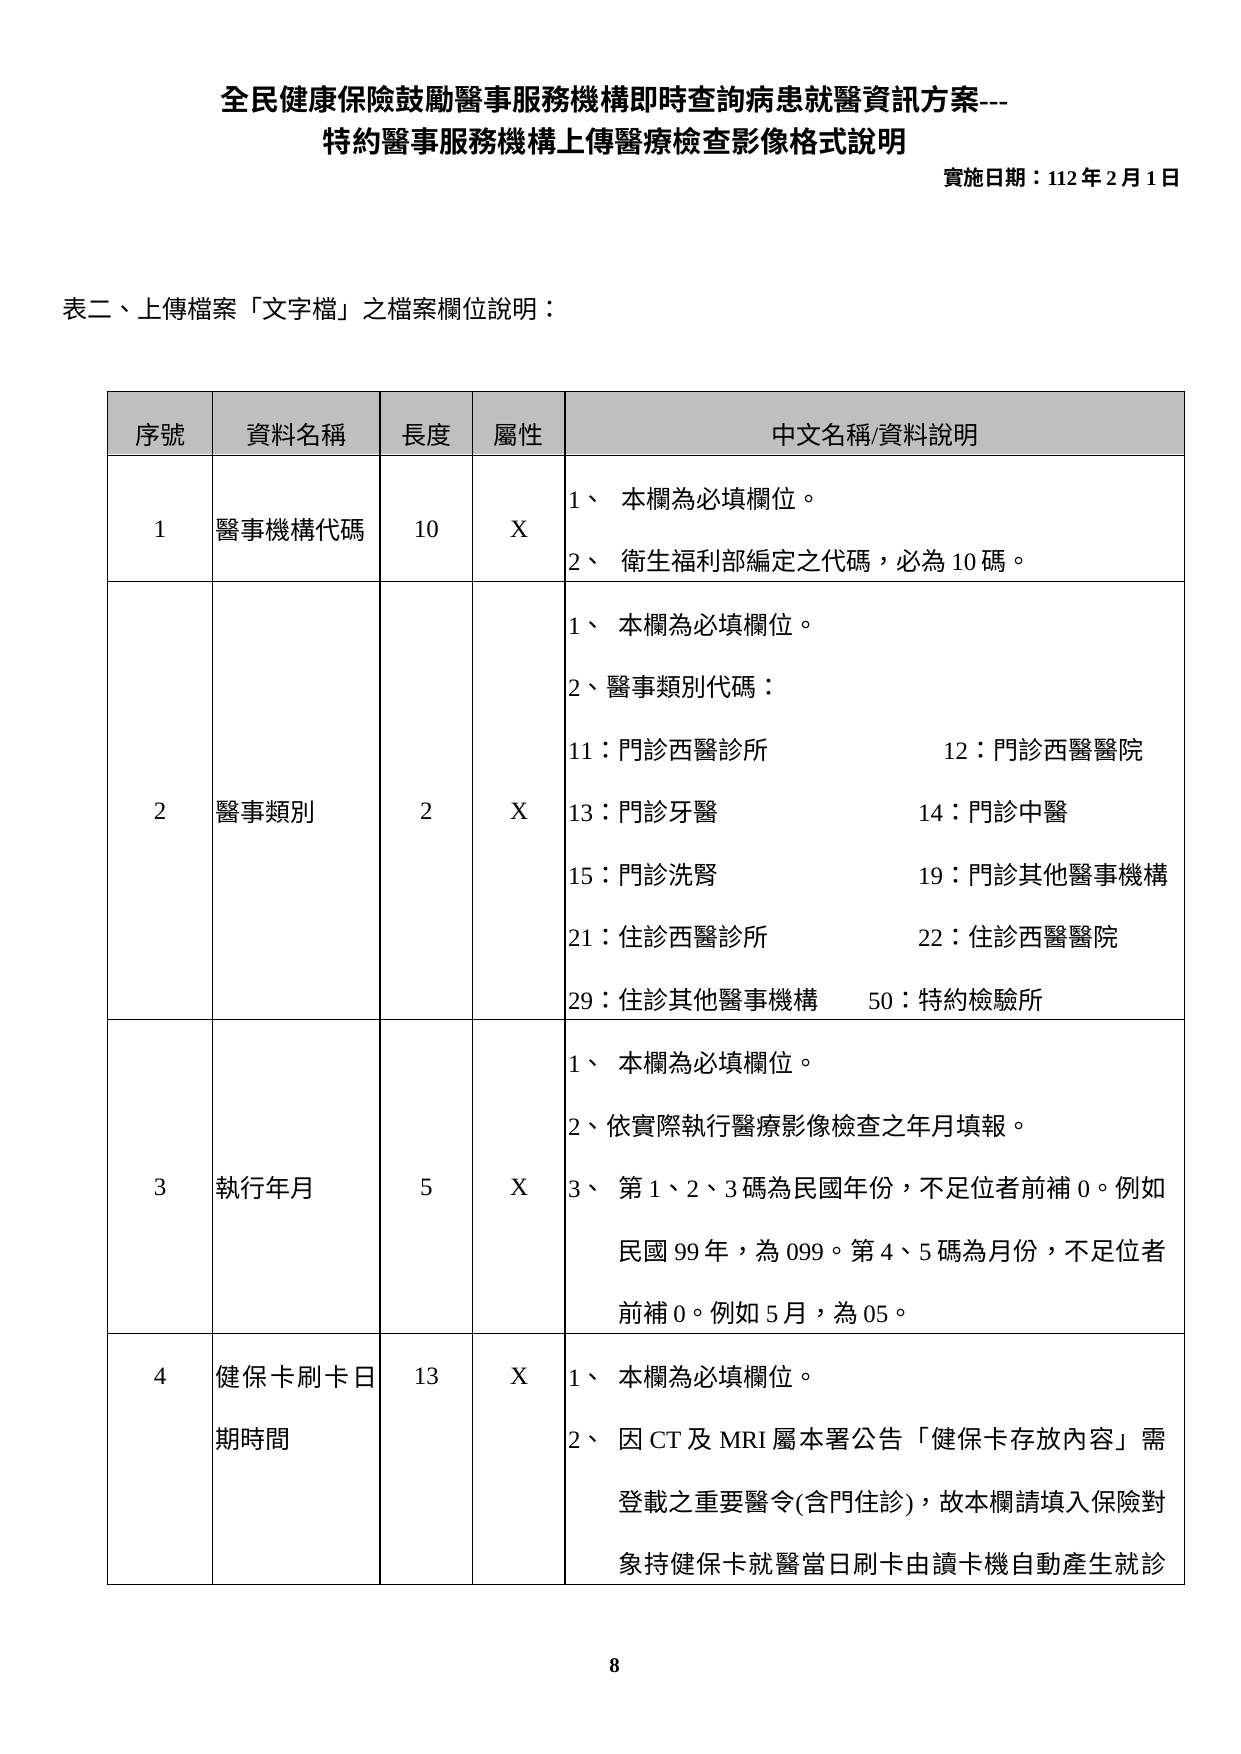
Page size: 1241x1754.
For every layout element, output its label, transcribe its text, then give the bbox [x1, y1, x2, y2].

table_cell X [473, 1020, 564, 1333]
table_cell 本欄為必填欄位。 因CT及MRI屬本署公告「健保卡存放內容」需登載之重要醫令(含門住診)，故本欄請填入保險對象持健保卡就醫當日刷卡由讀卡機自動產生就診日期時間。 若為補卡時，此欄表示補卡之日期時間，並於序號7「補卡註記」填2。 第1、2、3碼為民國年份，不足位者前補0，例如民國99年，為099，民國前的年份為負數，例如：-05表示為民國前5年。第4、5碼為月份，不足位者前補0，例如5月，為05。第6、7碼為日期，不足位者前補0，例如9日，為09。第8、9碼為小時，不足位者前補0，例如上午9時，為09，下午3時，為15。第10、11碼為分，不足位者前補0，例如9分，為09。第12、13碼為秒，不足位者前補0，例如9秒，為09。 [566, 1334, 1184, 1584]
text 表二、上傳檔案「文字檔」之檔案欄位說明： [62, 266, 1181, 328]
table_cell 本欄為必填欄位。 衛生福利部編定之代碼，必為10碼。 [566, 456, 1184, 581]
table_cell 3 [108, 1020, 212, 1333]
table_cell 2 [381, 582, 472, 1019]
table_header 屬性 [473, 392, 564, 454]
table_cell 4 [108, 1334, 212, 1584]
table_header 中文名稱/資料說明 [566, 392, 1184, 454]
table_header 序號 [108, 392, 212, 454]
table_cell X [473, 582, 564, 1019]
table_cell 10 [381, 456, 472, 581]
table_cell 5 [381, 1020, 472, 1333]
table_cell 醫事機構代碼 [213, 456, 379, 581]
table_cell X [473, 456, 564, 581]
table_cell X [473, 1334, 564, 1584]
table_cell 本欄為必填欄位。 依實際執行醫療影像檢查之年月填報。 第1、2、3碼為民國年份，不足位者前補0。例如民國99年，為099。第4、5碼為月份，不足位者前補0。例如5月，為05。 [566, 1020, 1184, 1333]
table_cell 1 [108, 456, 212, 581]
table_cell 2 [108, 582, 212, 1019]
table_cell 醫事類別 [213, 582, 379, 1019]
table_cell 本欄為必填欄位。 醫事類別代碼： 11：門診西醫診所 12：門診西醫醫院 13：門診牙醫 14：門診中醫 15：門診洗腎 19：門診其他醫事機構 21：住診西醫診所 22：住診西醫醫院 29：住診其他醫事機構 50：特約檢驗所 [566, 582, 1184, 1019]
table_cell 13 [381, 1334, 472, 1584]
table_header 長度 [381, 392, 472, 454]
table_cell 執行年月 [213, 1020, 379, 1333]
table_cell 健保卡刷卡日期時間 [213, 1334, 379, 1584]
table_header 資料名稱 [213, 392, 379, 454]
